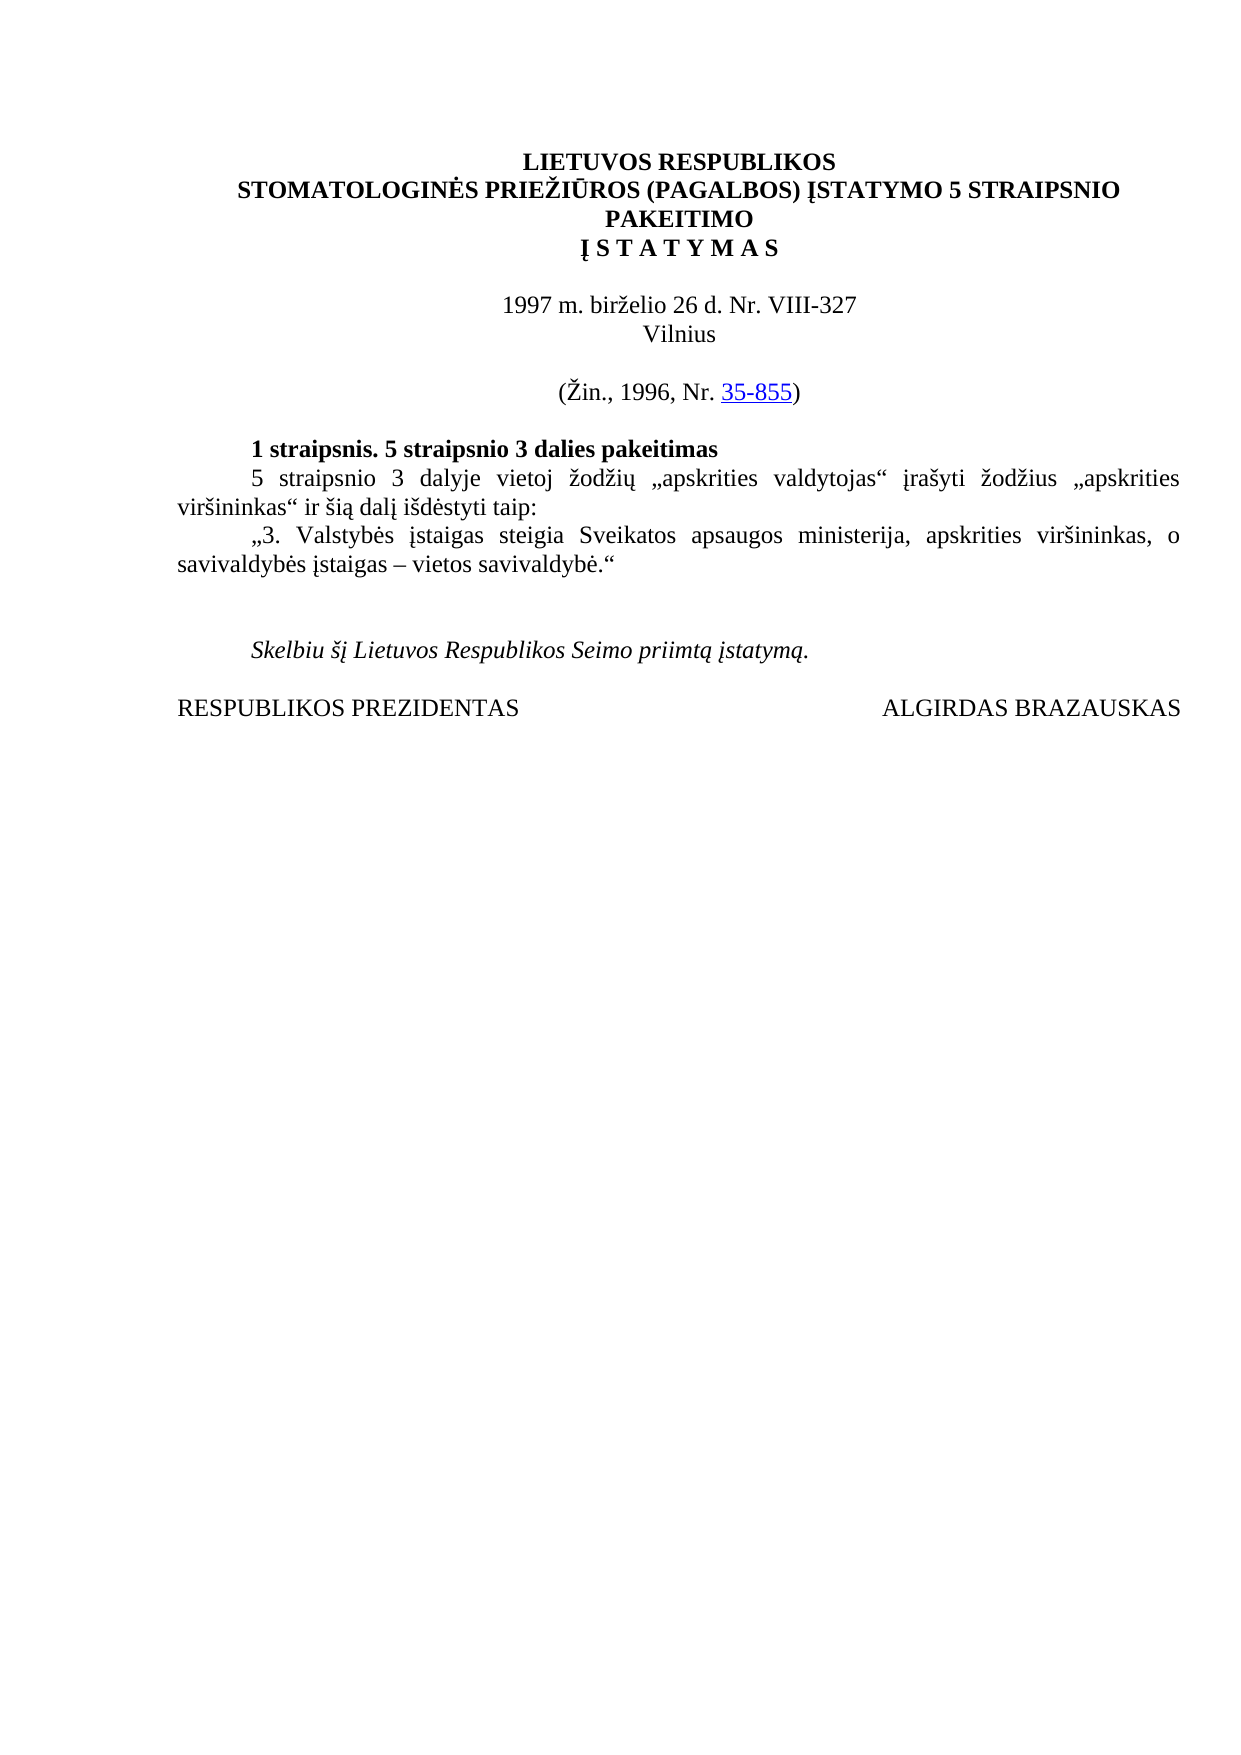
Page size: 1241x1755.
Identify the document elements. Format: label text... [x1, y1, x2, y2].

text STOMATOLOGINĖS PRIEŽIŪROS (PAGALBOS) ĮSTATYMO 5 STRAIPSNIO PAKEITIMO [177, 176, 1181, 233]
text „3. Valstybės įstaigas steigia Sveikatos apsaugos ministerija, apskrities viršininkas, o savivaldybės įstaigas – vietos savivaldybė.“ [177, 521, 1181, 578]
text 1997 m. birželio 26 d. Nr. VIII-327 [177, 291, 1181, 319]
text 5 straipsnio 3 dalyje vietoj žodžių „apskrities valdytojas“ įrašyti žodžius „apskrities viršininkas“ ir šią dalį išdėstyti taip: [177, 463, 1181, 521]
text Į S T A T Y M A S [177, 233, 1181, 262]
text Vilnius [177, 319, 1181, 348]
text RESPUBLIKOS PREZIDENTAS ALGIRDAS BRAZAUSKAS [177, 693, 1181, 722]
text LIETUVOS RESPUBLIKOS [177, 147, 1181, 176]
text Skelbiu šį Lietuvos Respublikos Seimo priimtą įstatymą. [177, 636, 1181, 664]
text (Žin., 1996, Nr. 35-855) [177, 377, 1181, 406]
text 1 straipsnis. 5 straipsnio 3 dalies pakeitimas [177, 434, 1181, 463]
